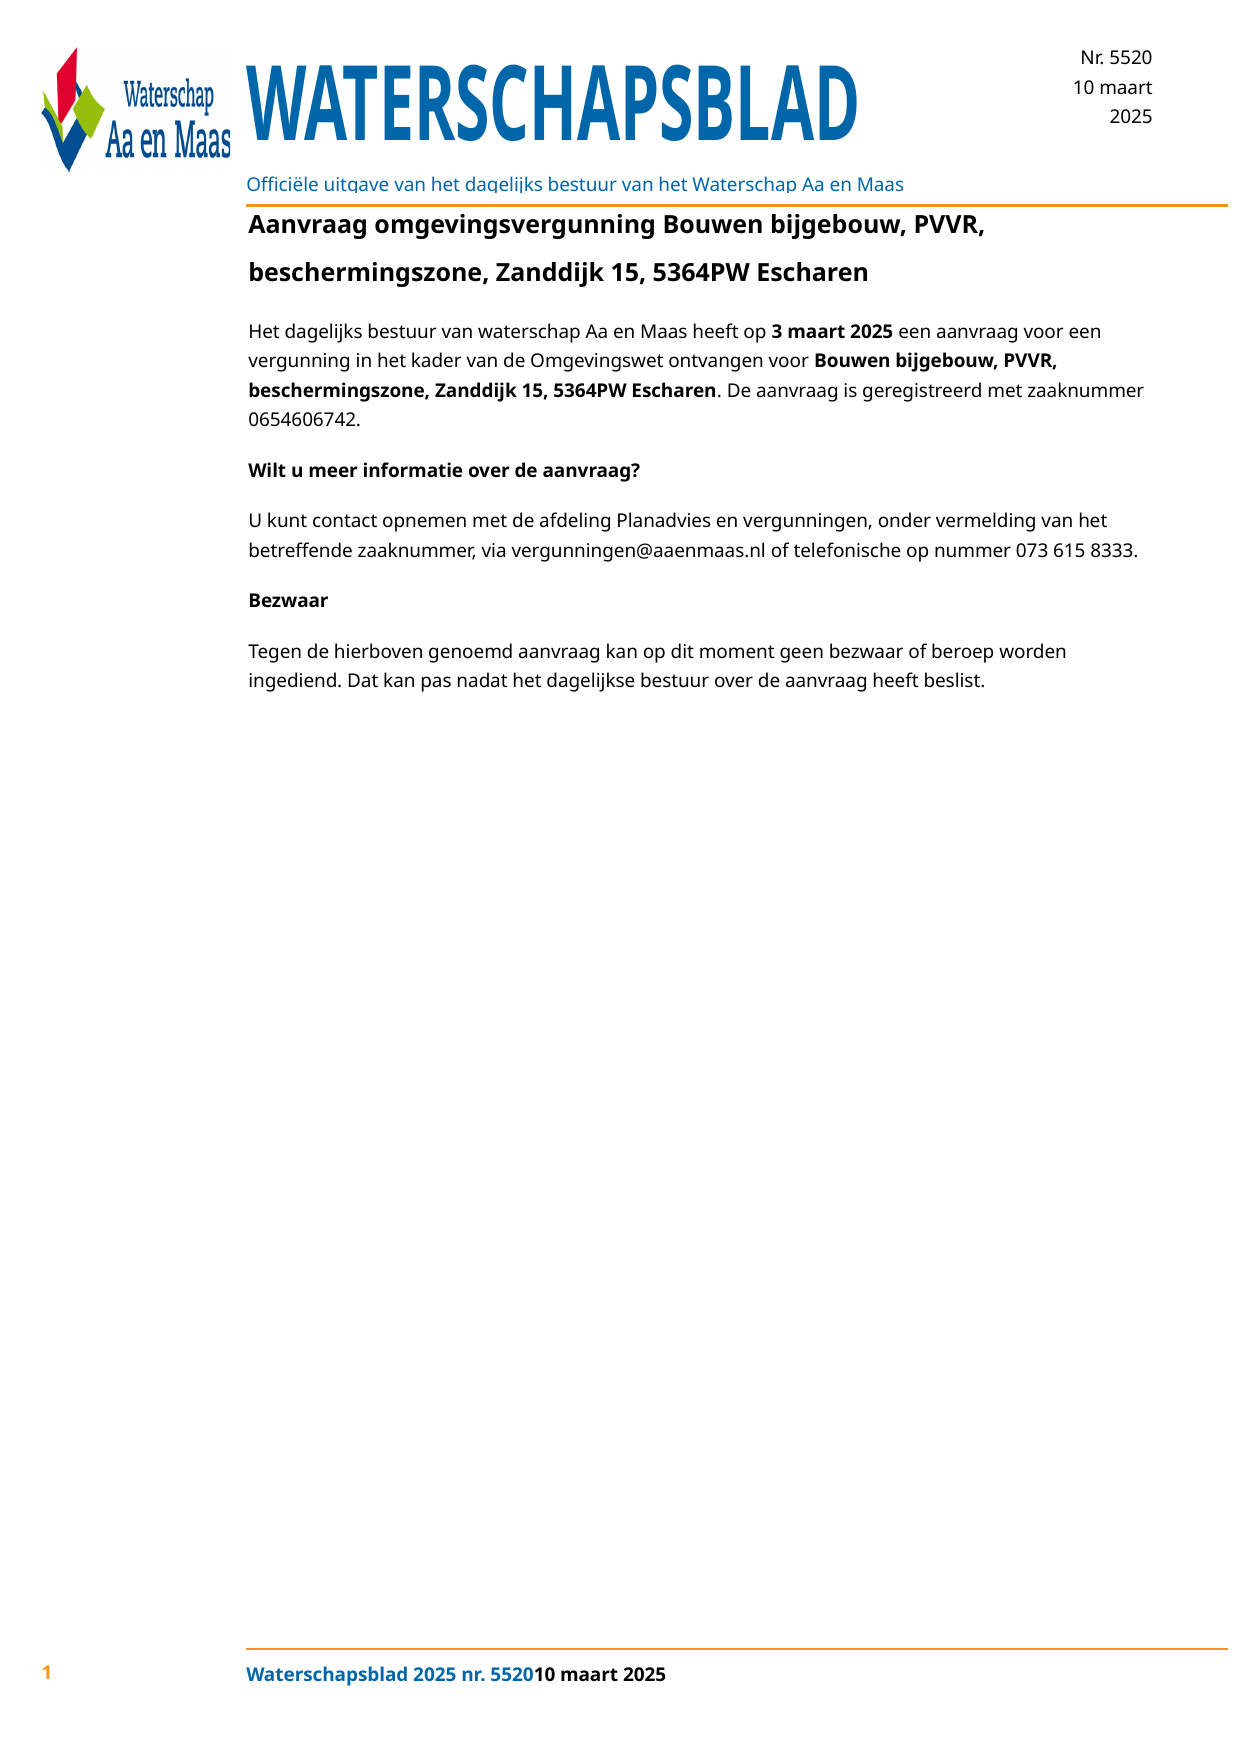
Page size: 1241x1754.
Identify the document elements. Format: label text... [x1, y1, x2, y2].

text Wilt u meer informatie over de aanvraag? [248, 457, 1152, 483]
picture [41, 47, 231, 172]
text Bezwaar [248, 587, 1152, 613]
text Tegen de hierboven genoemd aanvraag kan op dit moment geen bezwaar of beroep worden ingediend. Dat kan pas nadat het dagelijkse bestuur over de aanvraag heeft beslist. [248, 638, 1152, 693]
text Het dagelijks bestuur van waterschap Aa en Maas heeft op 3 maart 2025 een aanvraag voor een vergunning in het kader van de Omgevingswet ontvangen voor Bouwen bijgebouw, PVVR, beschermingszone, Zanddijk 15, 5364PW Escharen. De aanvraag is geregistreerd met zaaknummer 0654606742. [248, 318, 1152, 432]
text U kunt contact opnemen met de afdeling Planadvies en vergunningen, onder vermelding van het betreffende zaaknummer, via vergunningen@aaenmaas.nl of telefonische op nummer 073 615 8333. [248, 507, 1152, 563]
text Aanvraag omgevingsvergunning Bouwen bijgebouw, PVVR, beschermingszone, Zanddijk 15, 5364PW Escharen [248, 207, 1152, 288]
